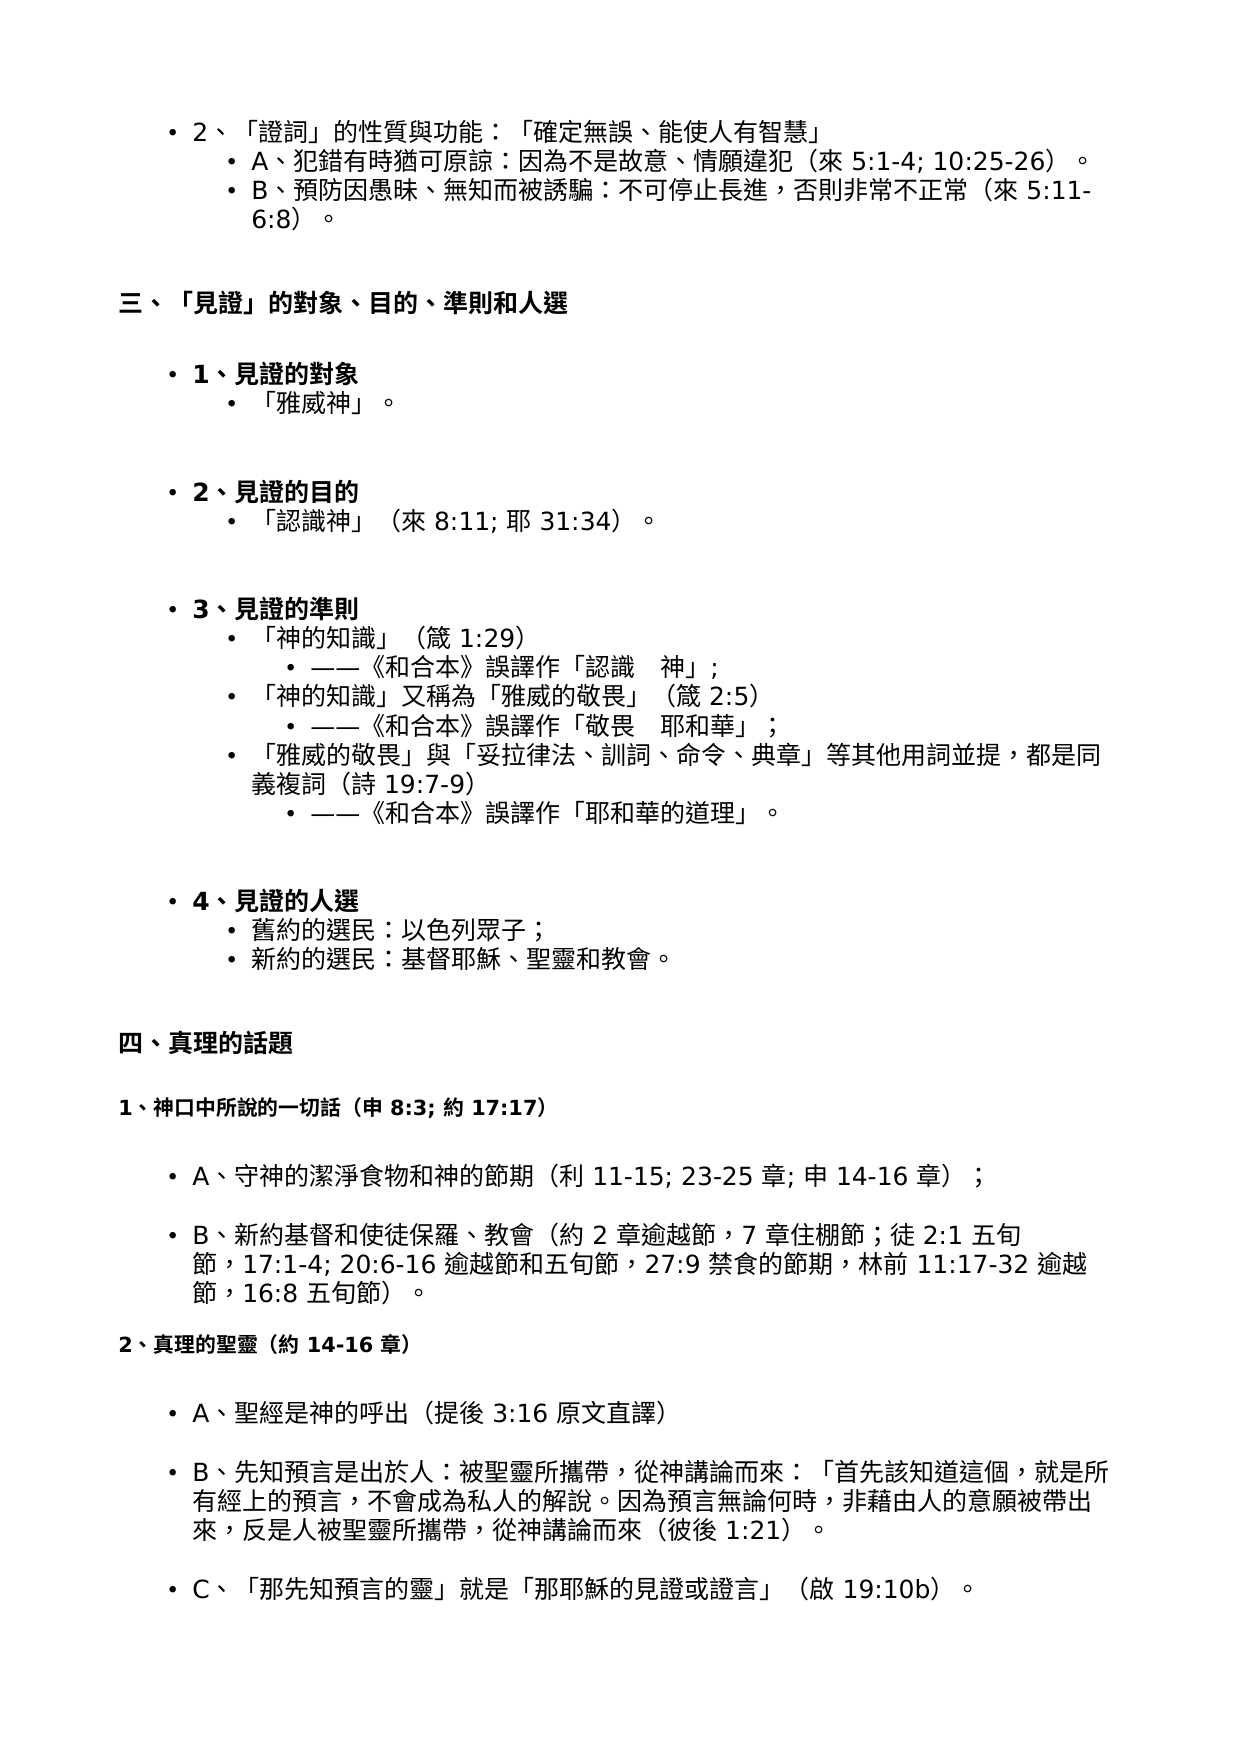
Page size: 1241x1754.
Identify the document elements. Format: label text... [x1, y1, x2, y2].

list 新約的選民：基督耶穌、聖靈和教會。 [236, 946, 1122, 975]
list 「雅威的敬畏」與「妥拉律法、訓詞、命令、典章」等其他用詞並提，都是同義複詞（詩 19:7-9） [236, 741, 1122, 799]
list 舊約的選民：以色列眾子； [236, 916, 1122, 946]
list A、犯錯有時猶可原諒：因為不是故意、情願違犯（來 5:1-4; 10:25-26）。 [236, 147, 1122, 176]
list 2、「證詞」的性質與功能：「確定無誤、能使人有智慧」 [177, 118, 1122, 147]
list ——《和合本》誤譯作「耶和華的道理」。 [295, 799, 1122, 828]
list 4、見證的人選 [177, 887, 1122, 916]
subtitle 四、真理的話題 [118, 1029, 1122, 1058]
list 「雅威神」。 [236, 389, 1122, 419]
list 「神的知識」（箴 1:29） [236, 624, 1122, 653]
list A、聖經是神的呼出（提後 3:16 原文直譯） [177, 1399, 1122, 1429]
list B、新約基督和使徒保羅、教會（約 2 章逾越節，7 章住棚節；徒 2:1 五旬節，17:1-4; 20:6-16 逾越節和五旬節，27:9 禁食的節期，林前 11:17-32 逾越節，16:8 五旬節）。 [177, 1221, 1122, 1308]
list B、先知預言是出於人：被聖靈所攜帶，從神講論而來：「首先該知道這個，就是所有經上的預言，不會成為私人的解說。因為預言無論何時，非藉由人的意願被帶出來，反是人被聖靈所攜帶，從神講論而來（彼後 1:21）。 [177, 1458, 1122, 1546]
list 1、見證的對象 [177, 360, 1122, 389]
list 「認識神」（來 8:11; 耶 31:34）。 [236, 507, 1122, 536]
list A、守神的潔淨食物和神的節期（利 11-15; 23-25 章; 申 14-16 章）； [177, 1162, 1122, 1191]
subtitle 三、「見證」的對象、目的、準則和人選 [118, 289, 1122, 318]
list 3、見證的準則 [177, 595, 1122, 624]
list 「神的知識」又稱為「雅威的敬畏」（箴 2:5） [236, 682, 1122, 712]
list C、「那先知預言的靈」就是「那耶穌的見證或證言」（啟 19:10b）。 [177, 1575, 1122, 1604]
list 2、見證的目的 [177, 478, 1122, 507]
list B、預防因愚昧、無知而被誘騙：不可停止長進，否則非常不正常（來 5:11-6:8）。 [236, 176, 1122, 235]
list ——《和合本》誤譯作「敬畏 耶和華」； [295, 712, 1122, 741]
subtitle 2、真理的聖靈（約 14-16 章） [118, 1333, 1122, 1358]
list ——《和合本》誤譯作「認識 神」; [295, 653, 1122, 682]
subtitle 1、神口中所說的一切話（申 8:3; 約 17:17） [118, 1096, 1122, 1120]
